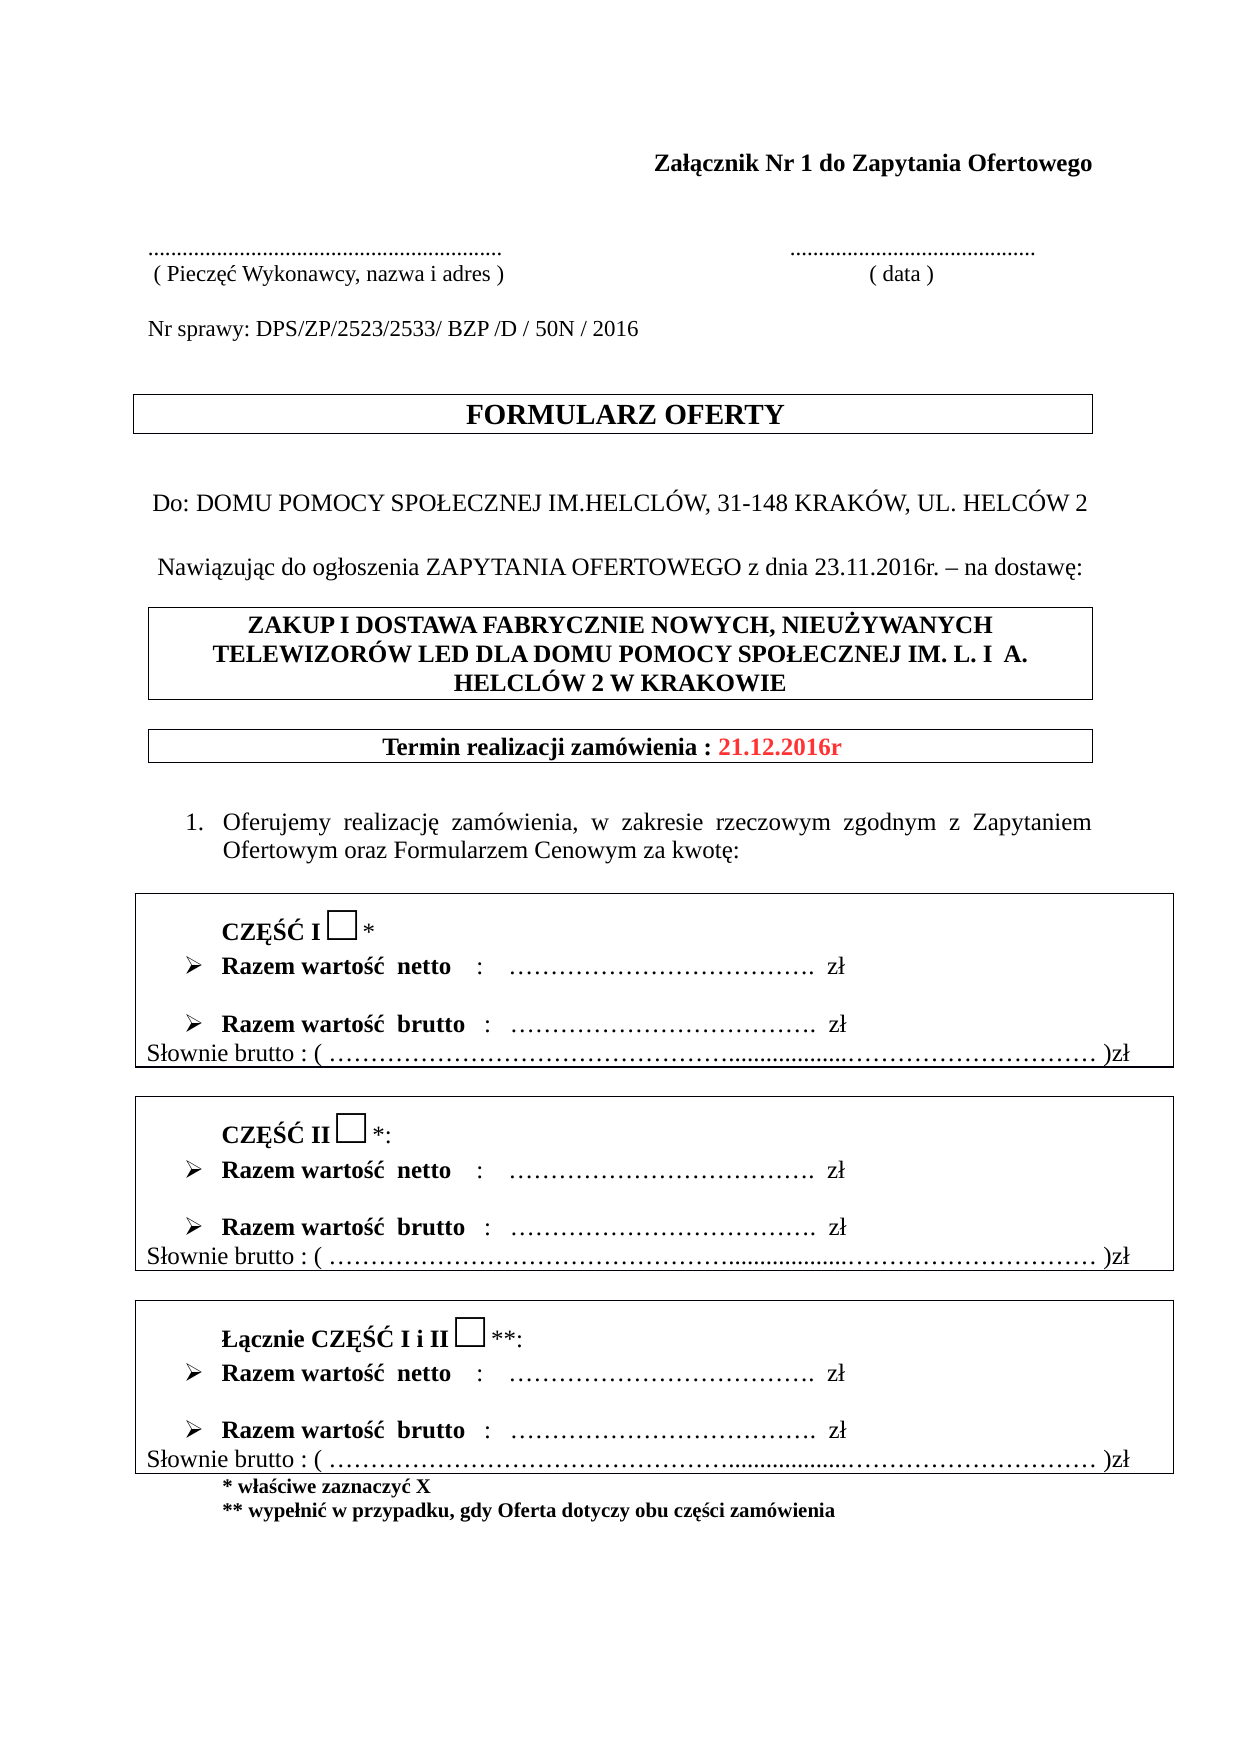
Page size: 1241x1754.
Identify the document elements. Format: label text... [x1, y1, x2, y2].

text Nr sprawy: DPS/ZP/2523/2533/ BZP /D / ​​​​50N / 2016 [148, 315, 1093, 342]
list ** wypełnić w przypadku, gdy Oferta dotyczy obu części zamówienia [185, 1498, 1093, 1522]
text Nawiązując do ogłoszenia ZAPYTANIA OFERTOWEGO z dnia 23.11.2016r. – na dostawę: [148, 552, 1093, 580]
text Termin realizacji zamówienia : 21.12.2016r [149, 730, 1092, 762]
text ZAKUP I DOSTAWA FABRYCZNIE NOWYCH, NIEUŻYWANYCH TELEWIZORÓW LED DLA DOMU POMOCY SPOŁECZNEJ IM. L. I A. HELCLÓW 2 W KRAKOWIE [149, 608, 1092, 699]
subtitle Do: DOMU POMOCY SPOŁECZNEJ IM.HELCLÓW, 31-148 KRAKÓW, UL. HELCÓW 2 [148, 488, 1093, 517]
list * właściwe zaznaczyć X [185, 1474, 1093, 1498]
text ( Pieczęć Wykonawcy, nazwa i adres ) ( data ) [148, 260, 1152, 287]
text .............................................................. ........................................... [148, 234, 1093, 260]
list Oferujemy realizację zamówienia, w zakresie rzeczowym zgodnym z Zapytaniem Ofertowym oraz Formularzem Cenowym za kwotę: [185, 807, 1093, 864]
table_header Łącznie CZĘŚĆ I i II □ **: Razem wartość netto : ………………………………. zł Razem wartość brutto : ………………………………. zł Słownie brutto : ( …………………………………………...................………………………… )zł [136, 1301, 1173, 1473]
table_header CZĘŚĆ I □ * Razem wartość netto : ………………………………. zł Razem wartość brutto : ………………………………. zł Słownie brutto : ( …………………………………………...................………………………… )zł [136, 894, 1173, 1066]
text FORMULARZ OFERTY [134, 395, 1092, 433]
table_header CZĘŚĆ II □ *: Razem wartość netto : ………………………………. zł Razem wartość brutto : ………………………………. zł Słownie brutto : ( …………………………………………...................………………………… )zł [136, 1097, 1173, 1270]
text Załącznik Nr 1 do Zapytania Ofertowego [148, 148, 1093, 176]
